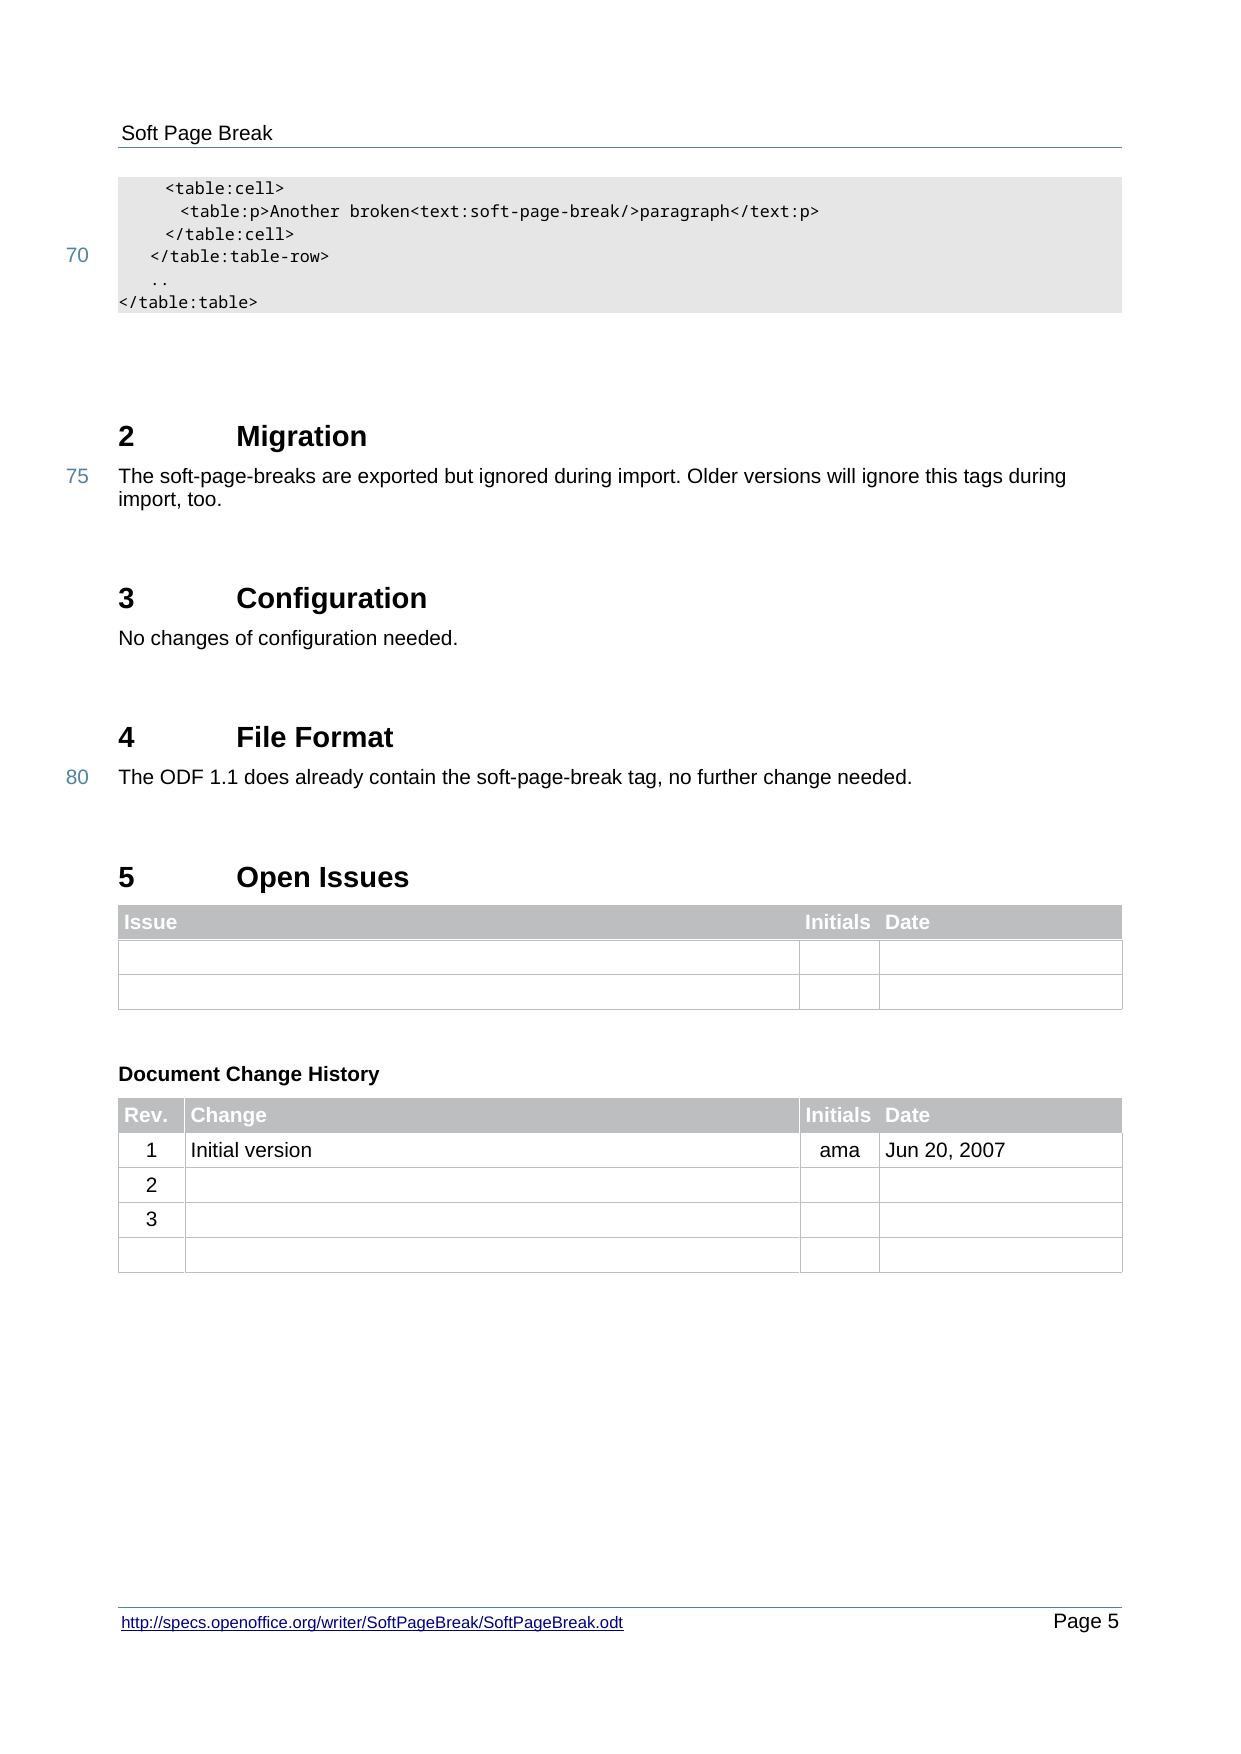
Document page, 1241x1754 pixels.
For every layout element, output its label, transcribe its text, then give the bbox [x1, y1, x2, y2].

table_header Initials [800, 1098, 879, 1133]
table_cell [801, 1168, 879, 1202]
subtitle Open Issues [118, 861, 1122, 893]
table_cell 3 [119, 1203, 184, 1237]
table_cell [186, 1238, 799, 1272]
subtitle Document Change History [118, 1062, 1122, 1085]
table_header Issue [118, 905, 799, 939]
table_cell Jun 20, 2007 [880, 1133, 1122, 1167]
table_header Initials [799, 905, 879, 939]
table_cell [186, 1203, 799, 1237]
table_cell [880, 1238, 1122, 1272]
table_cell <...> [119, 1238, 184, 1272]
table_cell [880, 1168, 1122, 1202]
table_cell [119, 975, 799, 1009]
text The soft-page-breaks are exported but ignored during import. Older versions will ignore this tags during import, too. [118, 464, 1122, 511]
subtitle Migration [118, 420, 1122, 452]
text <table:p>Another broken<text:soft-page-break/>paragraph</text:p> [118, 199, 1122, 222]
table_cell [186, 1168, 799, 1202]
table_cell [800, 941, 879, 974]
table_cell [801, 1238, 879, 1272]
text <table:cell> [118, 177, 1122, 199]
table_header Date [879, 905, 1122, 939]
subtitle Configuration [118, 582, 1122, 615]
table_cell [880, 941, 1122, 974]
table_header Change [185, 1098, 799, 1133]
table_cell ama [801, 1133, 879, 1167]
text </table:table-row> [118, 245, 1122, 268]
subtitle File Format [118, 721, 1122, 754]
text The ODF 1.1 does already contain the soft-page-break tag, no further change needed. [118, 766, 1122, 789]
table_cell [800, 975, 879, 1009]
table_cell Initial version [186, 1133, 799, 1167]
text </table:table> [118, 290, 1122, 313]
table_cell [119, 941, 799, 974]
table_header Rev. [118, 1098, 184, 1133]
text .. [118, 268, 1122, 290]
table_cell 1 [119, 1133, 184, 1167]
text </table:cell> [118, 222, 1122, 245]
table_cell [880, 1203, 1122, 1237]
table_cell [801, 1203, 879, 1237]
table_header Date [879, 1098, 1122, 1133]
table_cell [880, 975, 1122, 1009]
table_cell 2 [119, 1168, 184, 1202]
text No changes of configuration needed. [118, 627, 1122, 650]
